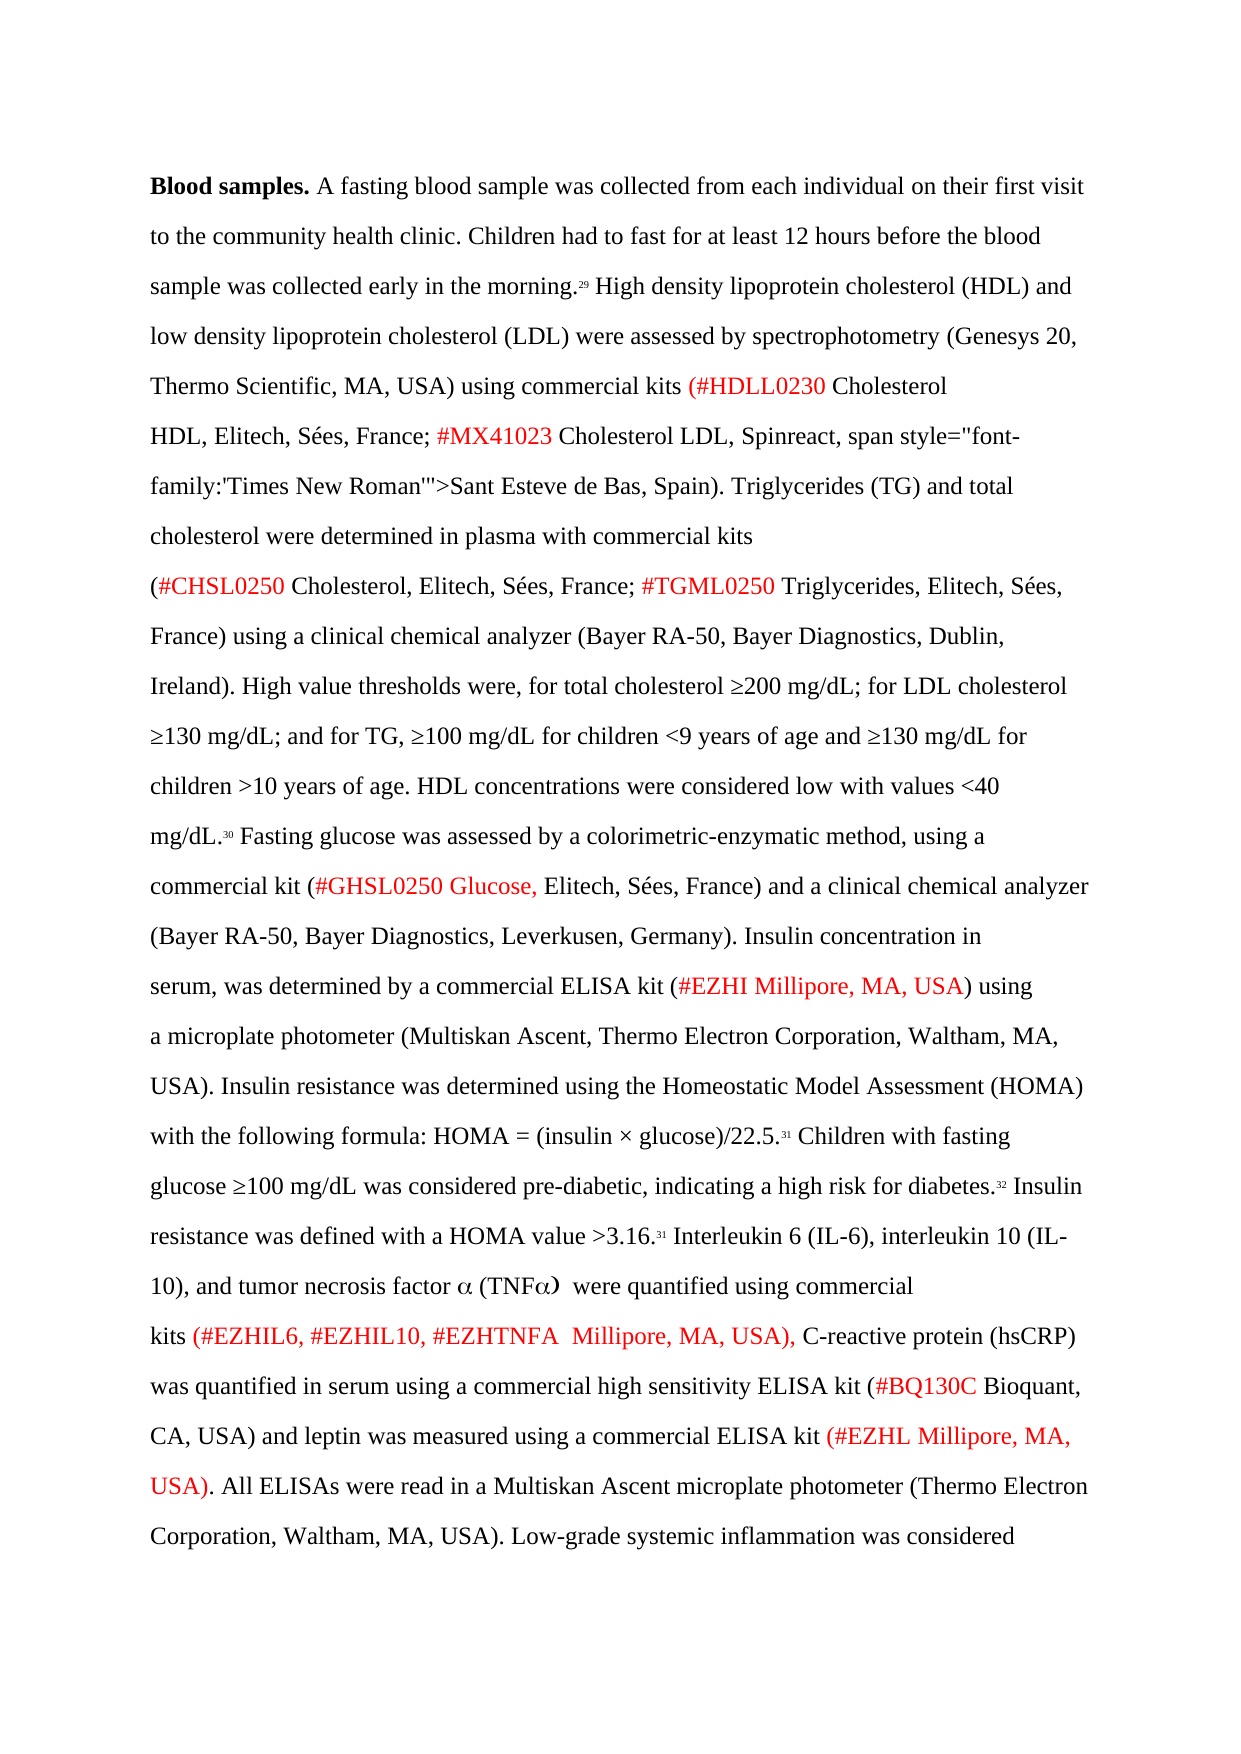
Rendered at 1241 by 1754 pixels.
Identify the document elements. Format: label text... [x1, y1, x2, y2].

text Blood samples. A fasting blood sample was collected from each individual on their first visit to the community health clinic. Children had to fast for at least 12 hours before the blood sample was collected early in the morning.29 High density lipoprotein cholesterol (HDL) and low density lipoprotein cholesterol (LDL) were assessed by spectrophotometry (Genesys 20, Thermo Scientific, MA, USA) using commercial kits (#HDLL0230 Cholesterol HDL, Elitech, Sées, France; #MX41023 Cholesterol LDL, Spinreact, span style="font-family:'Times New Roman'">Sant Esteve de Bas, Spain). Triglycerides (TG) and total cholesterol were determined in plasma with commercial kits (#CHSL0250 Cholesterol, Elitech, Sées, France; #TGML0250 Triglycerides, Elitech, Sées, France) using a clinical chemical analyzer (Bayer RA-50, Bayer Diagnostics, Dublin, Ireland). High value thresholds were, for total cholesterol ≥200 mg/dL; for LDL cholesterol ≥130 mg/dL; and for TG, ≥100 mg/dL for children <9 years of age and ≥130 mg/dL for children >10 years of age. HDL concentrations were considered low with values <40 mg/dL.30 Fasting glucose was assessed by a colorimetric-enzymatic method, using a commercial kit (#GHSL0250 Glucose, Elitech, Sées, France) and a clinical chemical analyzer (Bayer RA-50, Bayer Diagnostics, Leverkusen, Germany). Insulin concentration in serum, was determined by a commercial ELISA kit (#EZHI Millipore, MA, USA) using a microplate photometer (Multiskan Ascent, Thermo Electron Corporation, Waltham, MA, USA). Insulin resistance was determined using the Homeostatic Model Assessment (HOMA) with the following formula: HOMA = (insulin × glucose)/22.5.31 Children with fasting glucose ≥100 mg/dL was considered pre-diabetic, indicating a high risk for diabetes.32 Insulin resistance was defined with a HOMA value >3.16.31 Interleukin 6 (IL-6), interleukin 10 (IL-10), and tumor necrosis factor  (TNFwere quantified using commercial kits (#EZHIL6, #EZHIL10, #EZHTNFAMillipore, MA, USA), C-reactive protein (hsCRP) was quantified in serum using a commercial high sensitivity ELISA kit (#BQ130C Bioquant, CA, USA) and leptin was measured using a commercial ELISA kit (#EZHL Millipore, MA, USA). All ELISAs were read in a Multiskan Ascent microplate photometer (Thermo Electron Corporation, Waltham, MA, USA). Low-grade systemic inflammation was considered [150, 150, 1090, 1550]
